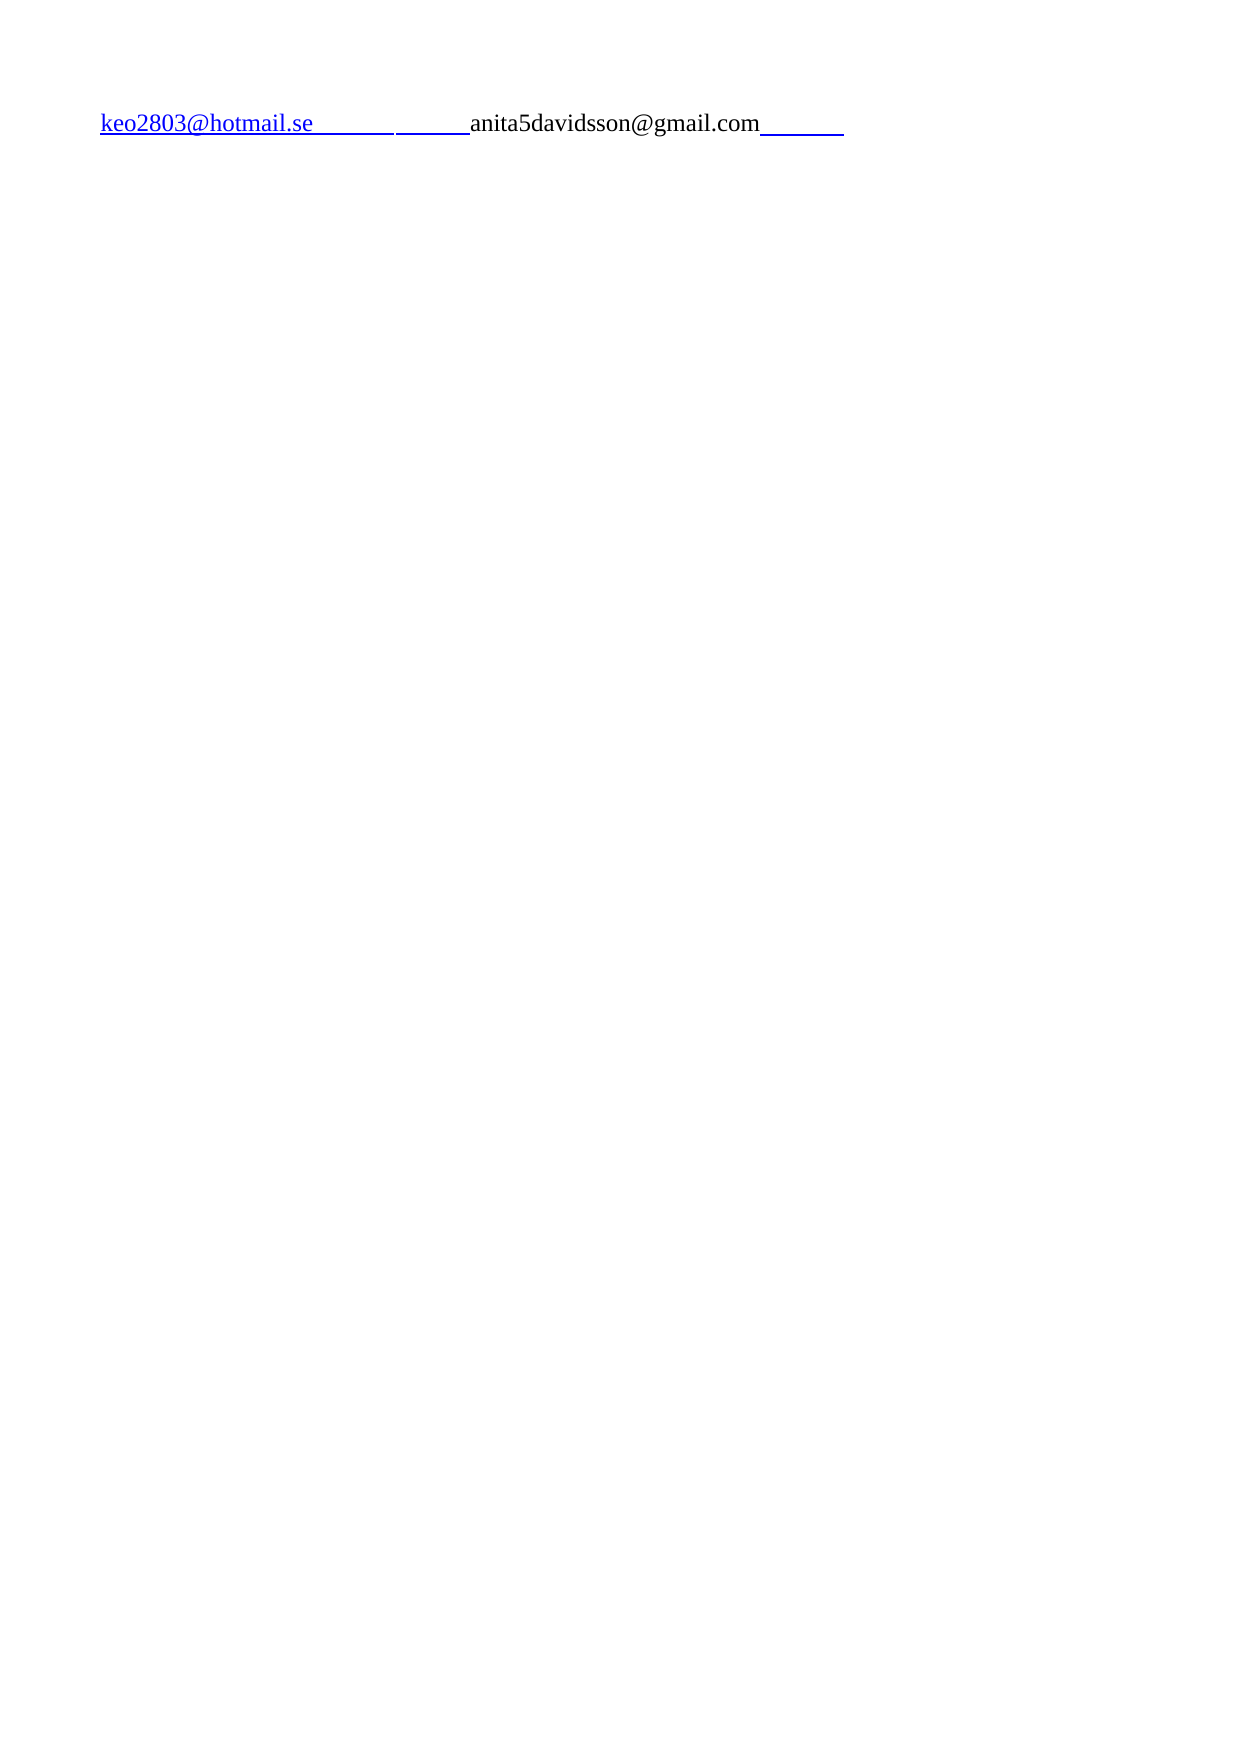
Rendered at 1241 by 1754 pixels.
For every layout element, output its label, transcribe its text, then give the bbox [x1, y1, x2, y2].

text keo2803@hotmail.se anita5davidsson@gmail.com [100, 100, 1207, 139]
